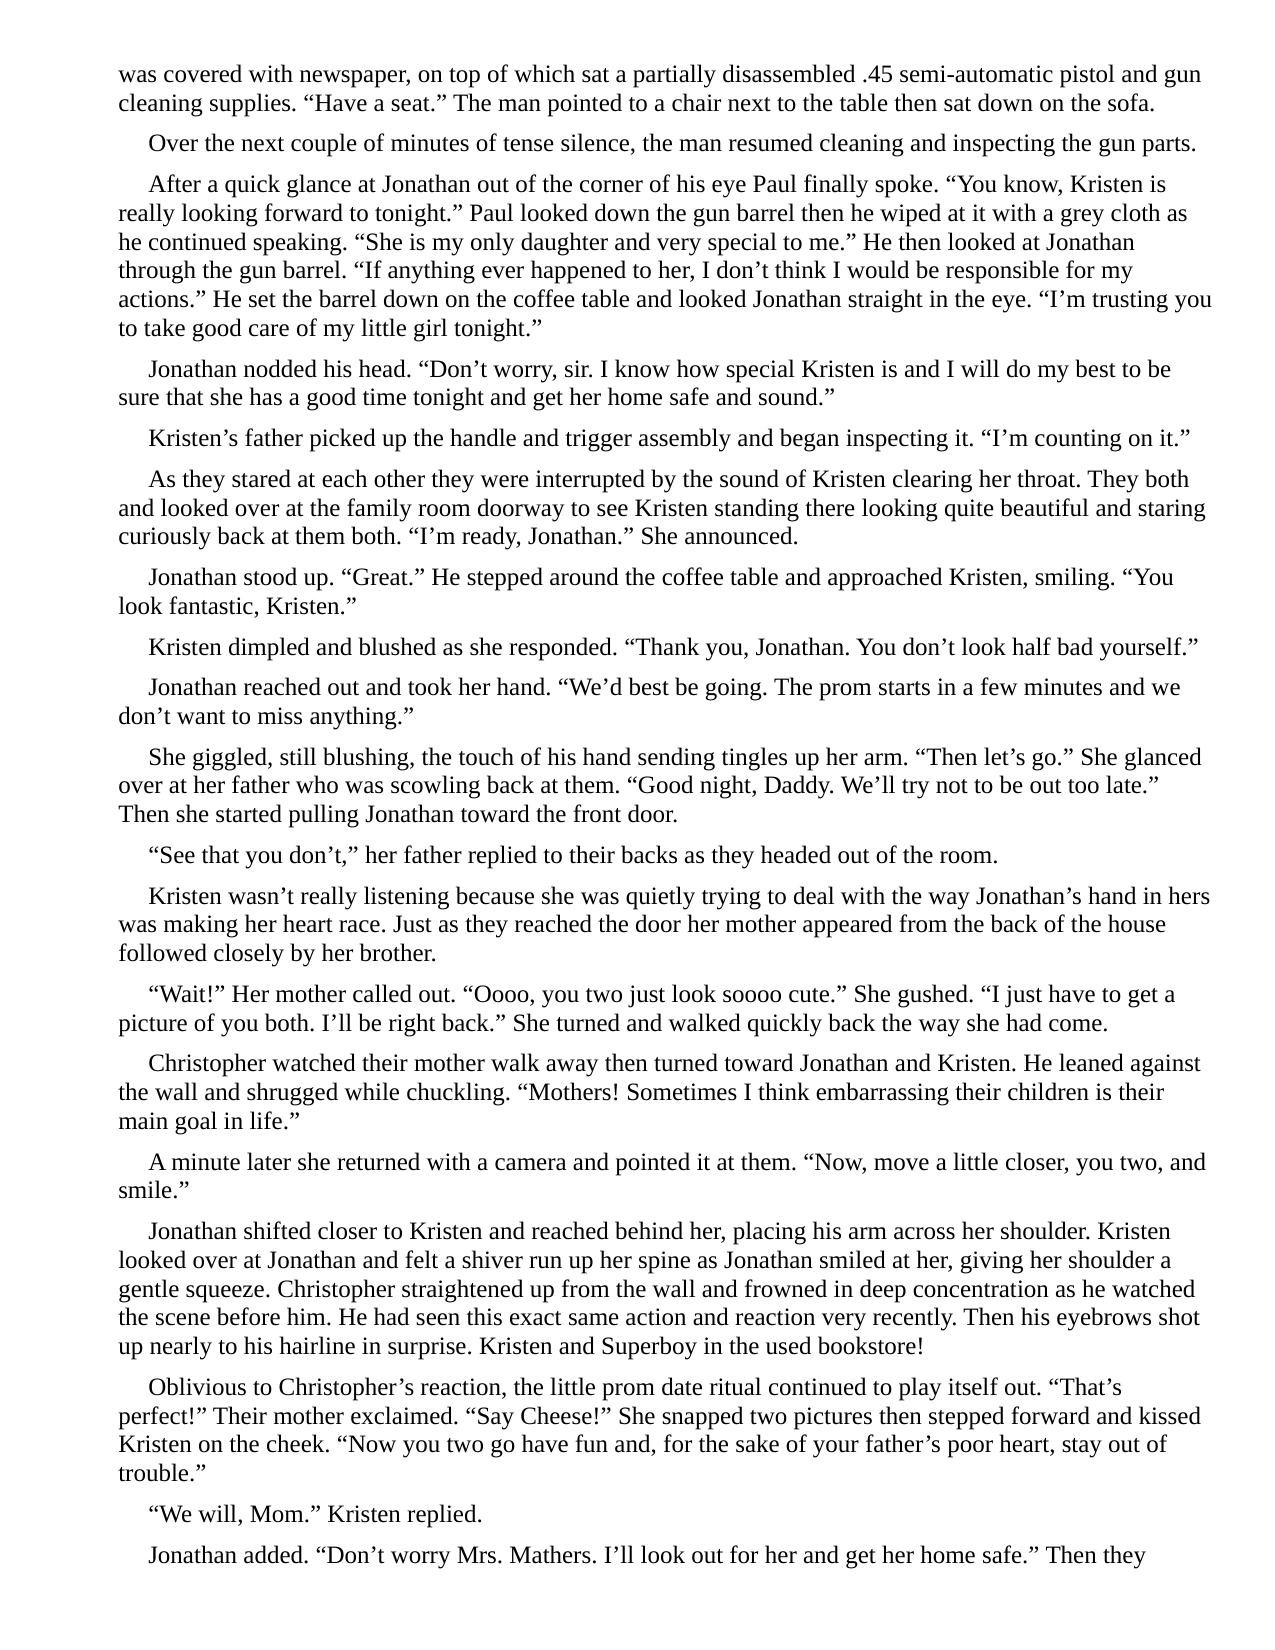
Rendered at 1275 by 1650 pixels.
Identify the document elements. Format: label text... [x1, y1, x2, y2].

text “See that you don’t,” her father replied to their backs as they headed out of the room. [118, 840, 1216, 869]
text Jonathan nodded his head. “Don’t worry, sir. I know how special Kristen is and I will do my best to be sure that she has a good time tonight and get her home safe and sound.” [118, 354, 1216, 411]
text Over the next couple of minutes of tense silence, the man resumed cleaning and inspecting the gun parts. [118, 128, 1216, 157]
text Kristen wasn’t really listening because she was quietly trying to deal with the way Jonathan’s hand in hers was making her heart race. Just as they reached the door her mother appeared from the back of the house followed closely by her brother. [118, 881, 1216, 967]
text A minute later she returned with a camera and pointed it at them. “Now, move a little closer, you two, and smile.” [118, 1147, 1216, 1204]
text She giggled, still blushing, the touch of his hand sending tingles up her arm. “Then let’s go.” She glanced over at her father who was scowling back at them. “Good night, Daddy. We’ll try not to be out too late.” Then she started pulling Jonathan toward the front door. [118, 742, 1216, 828]
text Jonathan shifted closer to Kristen and reached behind her, placing his arm across her shoulder. Kristen looked over at Jonathan and felt a shiver run up her spine as Jonathan smiled at her, giving her shoulder a gentle squeeze. Christopher straightened up from the wall and frowned in deep concentration as he watched the scene before him. He had seen this exact same action and reaction very recently. Then his eyebrows shot up nearly to his hairline in surprise. Kristen and Superboy in the used bookstore! [118, 1216, 1216, 1360]
text Kristen dimpled and blushed as she responded. “Thank you, Jonathan. You don’t look half bad yourself.” [118, 632, 1216, 660]
text Jonathan reached out and took her hand. “We’d best be going. The prom starts in a few minutes and we don’t want to miss anything.” [118, 672, 1216, 730]
text Jonathan added. “Don’t worry Mrs. Mathers. I’ll look out for her and get her home safe.” Then they [118, 1540, 1216, 1568]
text After a quick glance at Jonathan out of the corner of his eye Paul finally spoke. “You know, Kristen is really looking forward to tonight.” Paul looked down the gun barrel then he wiped at it with a grey cloth as he continued speaking. “She is my only daughter and very special to me.” He then looked at Jonathan through the gun barrel. “If anything ever happened to her, I don’t think I would be responsible for my actions.” He set the barrel down on the coffee table and looked Jonathan straight in the eye. “I’m trusting you to take good care of my little girl tonight.” [118, 169, 1216, 342]
text Jonathan stood up. “Great.” He stepped around the coffee table and approached Kristen, smiling. “You look fantastic, Kristen.” [118, 562, 1216, 620]
text As they stared at each other they were interrupted by the sound of Kristen clearing her throat. They both and looked over at the family room doorway to see Kristen standing there looking quite beautiful and staring curiously back at them both. “I’m ready, Jonathan.” She announced. [118, 464, 1216, 550]
text Oblivious to Christopher’s reaction, the little prom date ritual continued to play itself out. “That’s perfect!” Their mother exclaimed. “Say Cheese!” She snapped two pictures then stepped forward and kissed Kristen on the cheek. “Now you two go have fun and, for the sake of your father’s poor heart, stay out of trouble.” [118, 1372, 1216, 1487]
text Christopher watched their mother walk away then turned toward Jonathan and Kristen. He leaned against the wall and shrugged while chuckling. “Mothers! Sometimes I think embarrassing their children is their main goal in life.” [118, 1048, 1216, 1135]
text “We will, Mom.” Kristen replied. [118, 1499, 1216, 1528]
text was covered with newspaper, on top of which sat a partially disassembled .45 semi-automatic pistol and gun cleaning supplies. “Have a seat.” The man pointed to a chair next to the table then sat down on the sofa. [118, 59, 1216, 117]
text Kristen’s father picked up the handle and trigger assembly and began inspecting it. “I’m counting on it.” [118, 423, 1216, 452]
text “Wait!” Her mother called out. “Oooo, you two just look soooo cute.” She gushed. “I just have to get a picture of you both. I’ll be right back.” She turned and walked quickly back the way she had come. [118, 979, 1216, 1037]
